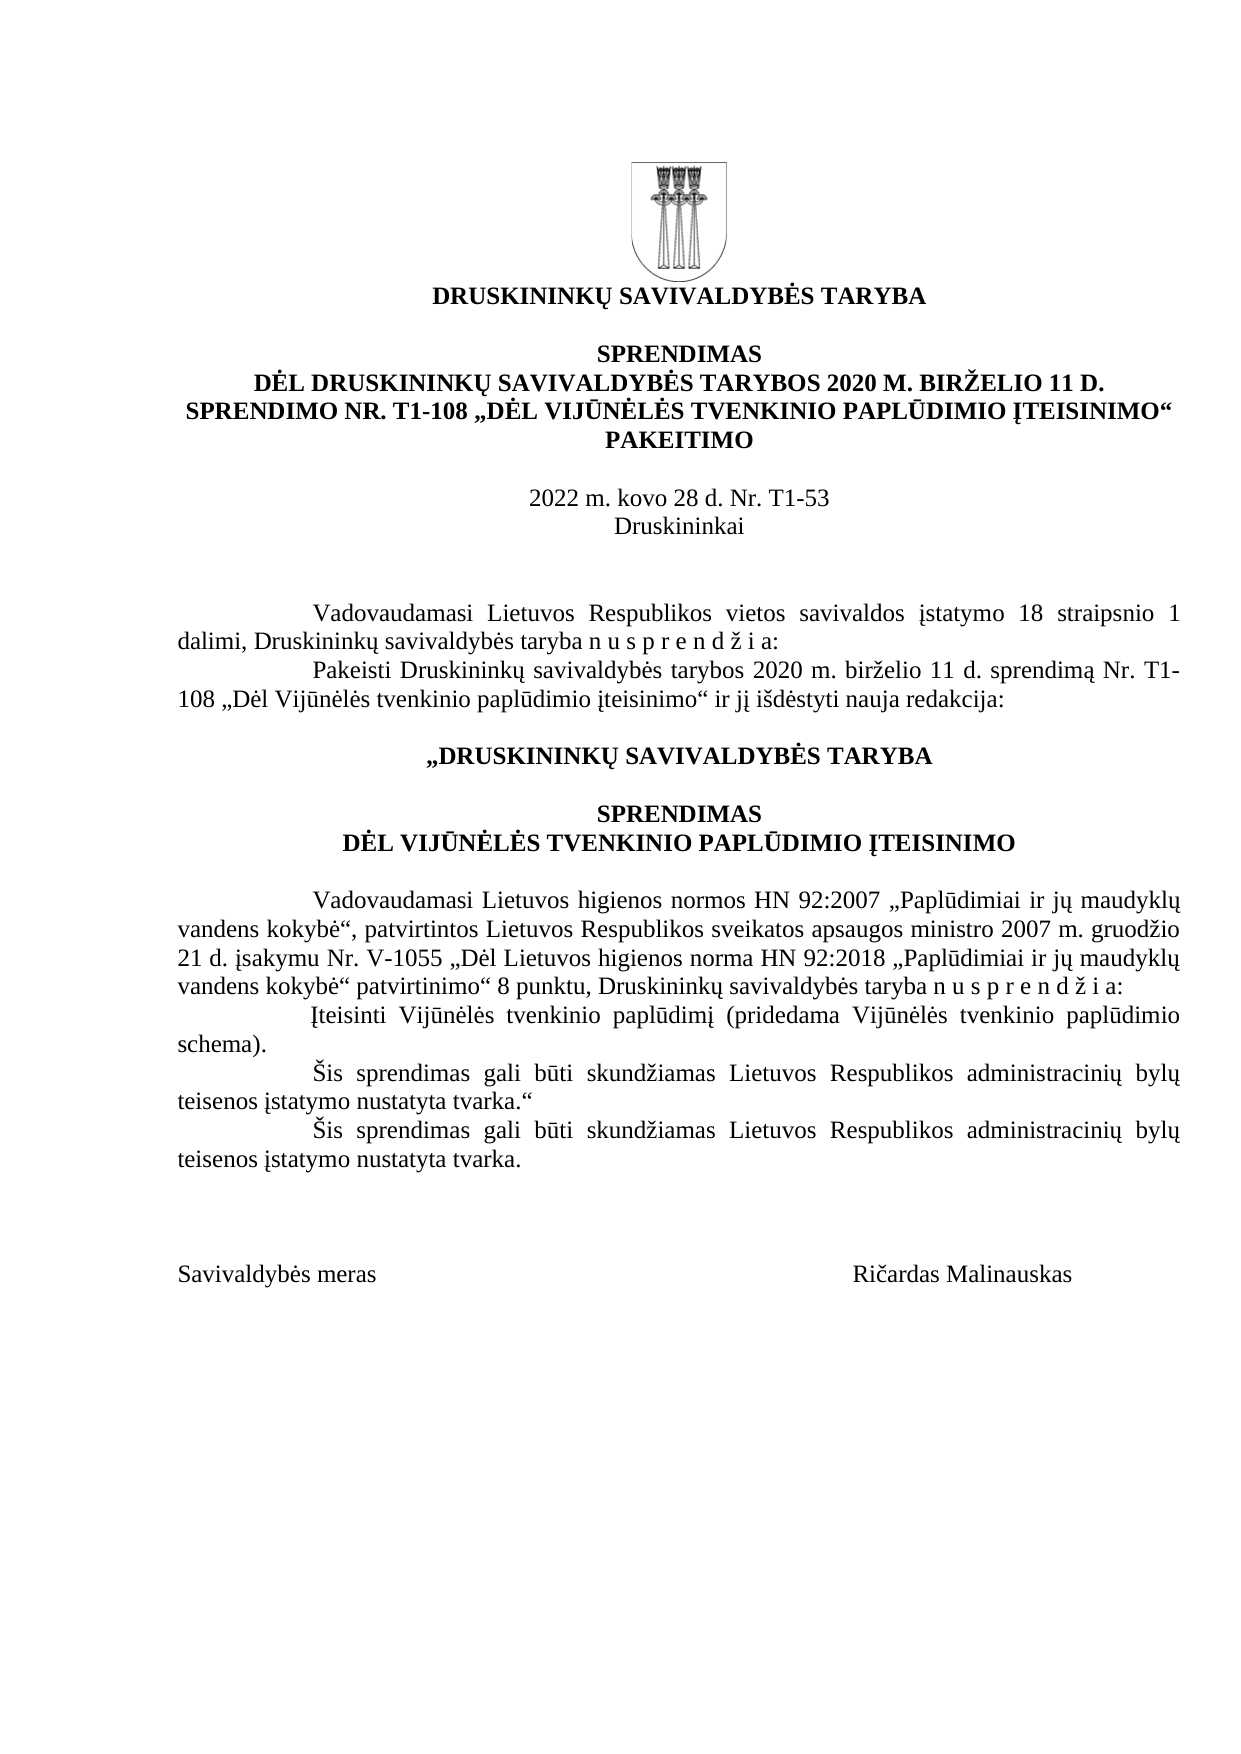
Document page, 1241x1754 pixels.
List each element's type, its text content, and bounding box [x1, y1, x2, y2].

text SPRENDIMAS [177, 799, 1181, 828]
text Vadovaudamasi Lietuvos higienos normos HN 92:2007 „Paplūdimiai ir jų maudyklų vandens kokybė“, patvirtintos Lietuvos Respublikos sveikatos apsaugos ministro 2007 m. gruodžio 21 d. įsakymu Nr. V-1055 „Dėl Lietuvos higienos norma HN 92:2018 „Paplūdimiai ir jų maudyklų vandens kokybė“ patvirtinimo“ 8 punktu, Druskininkų savivaldybės taryba n u s p r e n d ž i a: [177, 885, 1181, 1000]
text DRUSKININKŲ SAVIVALDYBĖS TARYBA [177, 281, 1181, 310]
text Druskininkai [177, 511, 1181, 540]
text 2022 m. kovo 28 d. Nr. T1-53 [177, 483, 1181, 511]
text SPRENDIMAS [177, 339, 1181, 368]
subtitle Savivaldybės meras Ričardas Malinauskas [177, 1259, 1181, 1288]
text DĖL VIJŪNĖLĖS TVENKINIO PAPLŪDIMIO ĮTEISINIMO [177, 828, 1181, 856]
text Šis sprendimas gali būti skundžiamas Lietuvos Respublikos administracinių bylų teisenos įstatymo nustatyta tvarka. [177, 1115, 1181, 1173]
text Vadovaudamasi Lietuvos Respublikos vietos savivaldos įstatymo 18 straipsnio 1 dalimi, Druskininkų savivaldybės taryba n u s p r e n d ž i a: [177, 598, 1181, 655]
text Pakeisti Druskininkų savivaldybės tarybos 2020 m. birželio 11 d. sprendimą Nr. T1-108 „Dėl Vijūnėlės tvenkinio paplūdimio įteisinimo“ ir jį išdėstyti nauja redakcija: [177, 655, 1181, 713]
text Įteisinti Vijūnėlės tvenkinio paplūdimį (pridedama Vijūnėlės tvenkinio paplūdimio schema). [177, 1000, 1181, 1058]
text „DRUSKININKŲ SAVIVALDYBĖS TARYBA [177, 741, 1181, 770]
text Šis sprendimas gali būti skundžiamas Lietuvos Respublikos administracinių bylų teisenos įstatymo nustatyta tvarka.“ [177, 1058, 1181, 1115]
text DĖL DRUSKININKŲ SAVIVALDYBĖS TARYBOS 2020 M. BIRŽELIO 11 D. SPRENDIMO NR. T1-108 „DĖL VIJŪNĖLĖS TVENKINIO PAPLŪDIMIO ĮTEISINIMO“ PAKEITIMO [177, 368, 1181, 454]
